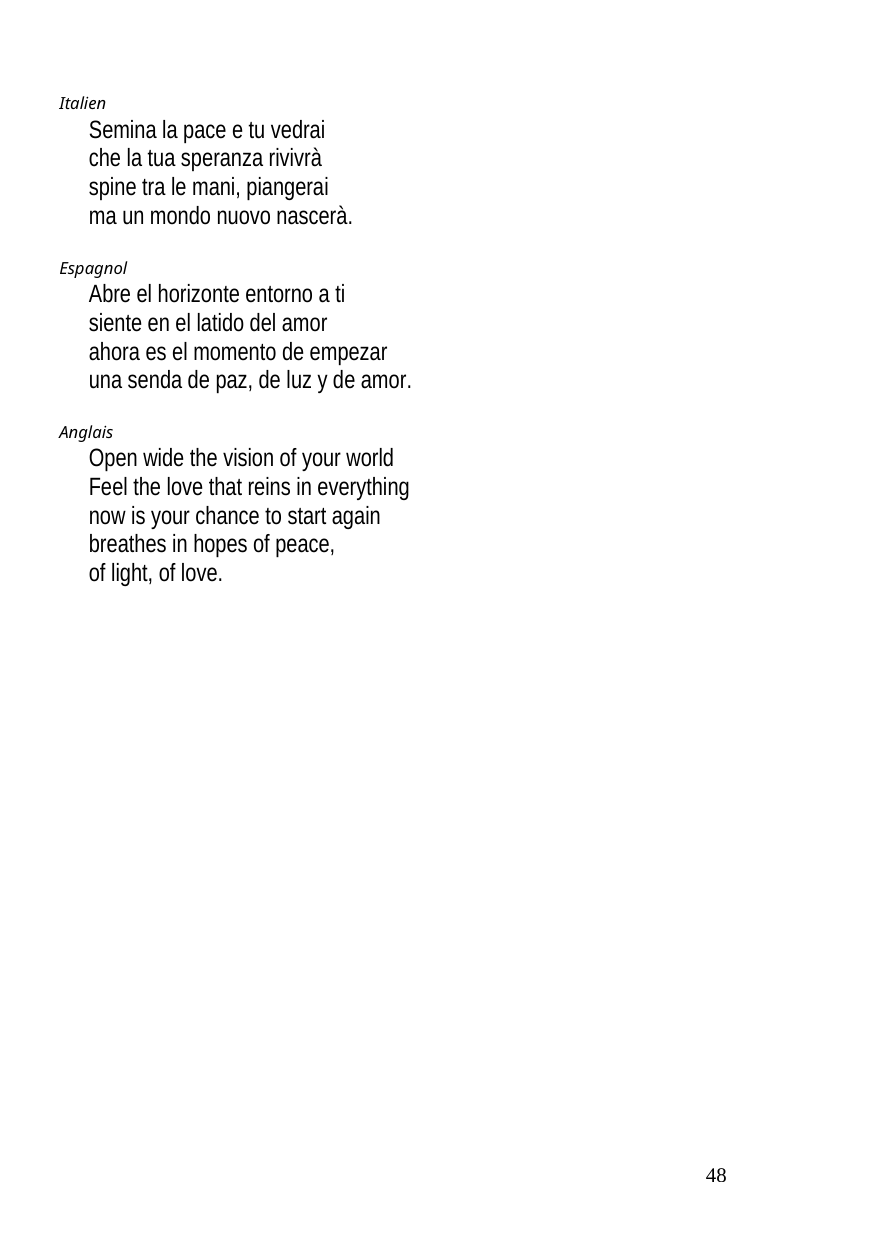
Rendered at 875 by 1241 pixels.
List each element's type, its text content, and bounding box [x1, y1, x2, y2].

text Espagnol [59, 256, 726, 279]
text Anglais [59, 421, 726, 443]
text Open wide the vision of your world Feel the love that reins in everything now is your chance to start again breathes in hopes of peace, of light, of love. [89, 443, 726, 587]
text Abre el horizonte entorno a ti siente en el latido del amor ahora es el momento de empezar una senda de paz, de luz y de amor. [89, 279, 726, 394]
text Semina la pace e tu vedrai che la tua speranza rivivrà spine tra le mani, piangerai ma un mondo nuovo nascerà. [89, 115, 726, 230]
text Italien [59, 92, 726, 115]
